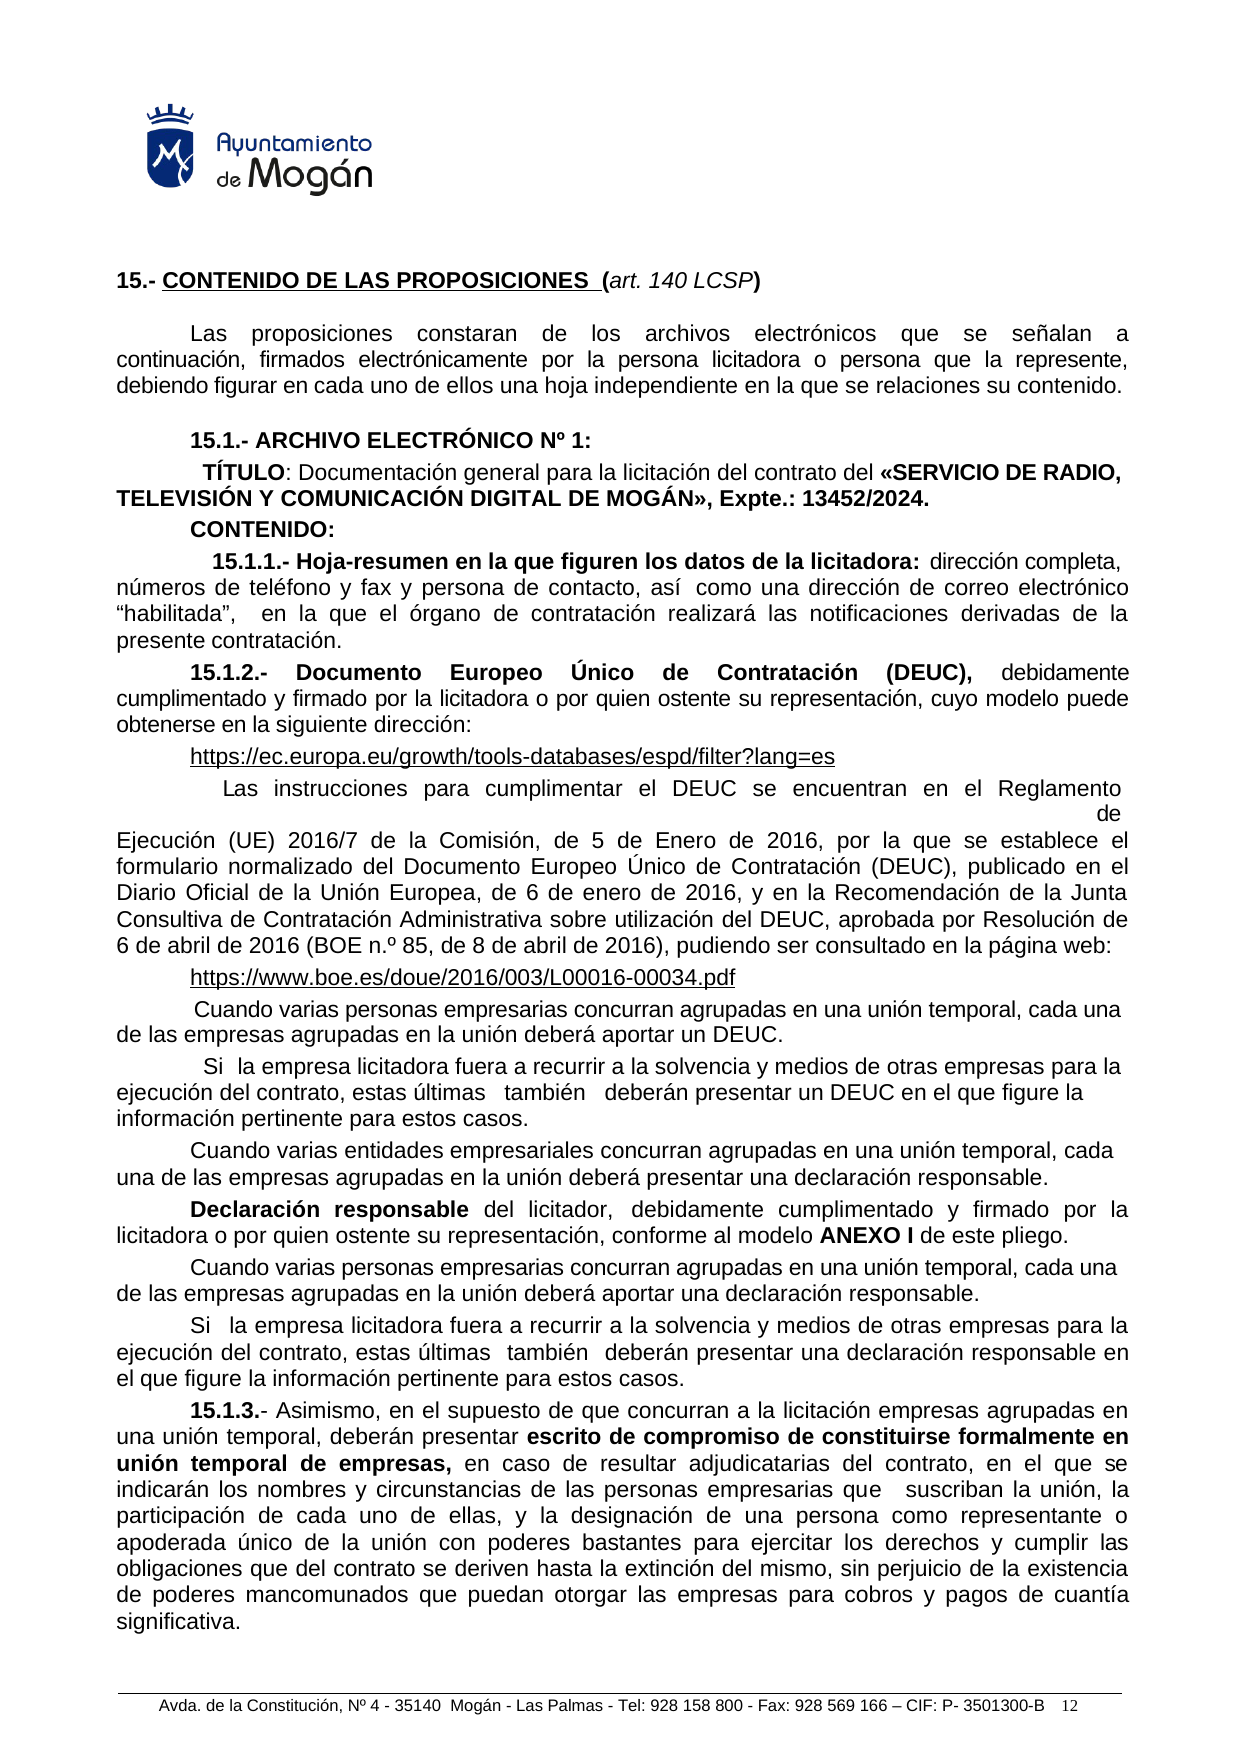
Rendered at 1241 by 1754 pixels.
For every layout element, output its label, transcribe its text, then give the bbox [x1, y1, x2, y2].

text 15.1.2.- Documento Europeo Único de Contratación (DEUC), debidamente cumplimentado y firmado por la licitadora o por quien ostente su representación, cuyo modelo puede obtenerse en la siguiente dirección: [116, 659, 1129, 738]
text TÍTULO: Documentación general para la licitación del contrato del «SERVICIO DE RADIO, [182, 460, 1121, 486]
text TELEVISIÓN Y COMUNICACIÓN DIGITAL DE MOGÁN», Expte.: 13452/2024. [116, 486, 1188, 511]
text Las proposiciones constaran de los archivos electrónicos que se señalan a continuación, firmados electrónicamente por la persona licitadora o persona que la represente, debiendo figurar en cada uno de ellos una hoja independiente en la que se relaciones su contenido. [116, 320, 1129, 399]
text Cuando varias entidades empresariales concurran agrupadas en una unión temporal, cada una de las empresas agrupadas en la unión deberá presentar una declaración responsable. [116, 1138, 1129, 1190]
text CONTENIDO: [190, 517, 1188, 543]
text Declaración responsable del licitador, debidamente cumplimentado y firmado por la licitadora o por quien ostente su representación, conforme al modelo ANEXO I de este pliego. [116, 1196, 1129, 1249]
text números de teléfono y fax y persona de contacto, así como una dirección de correo electrónico “habilitada”, en la que el órgano de contratación realizará las notificaciones derivadas de la presente contratación. [116, 575, 1129, 653]
text https://ec.europa.eu/growth/tools-databases/espd/filter?lang=es [190, 744, 1188, 770]
text https://www.boe.es/doue/2016/003/L00016-00034.pdf [190, 965, 1188, 991]
text Las instrucciones para cumplimentar el DEUC se encuentran en el Reglamento de [182, 776, 1121, 827]
text 15.1.3.- Asimismo, en el supuesto de que concurran a la licitación empresas agrupadas en una unión temporal, deberán presentar escrito de compromiso de constituirse formalmente en unión temporal de empresas, en caso de resultar adjudicatarias del contrato, en el que se indicarán los nombres y circunstancias de las personas empresarias que suscriban la unión, la participación de cada uno de ellas, y la designación de una persona como representante o apoderada único de la unión con poderes bastantes para ejercitar los derechos y cumplir las obligaciones que del contrato se deriven hasta la extinción del mismo, sin perjuicio de la existencia de poderes mancomunados que puedan otorgar las empresas para cobros y pagos de cuantía significativa. [116, 1397, 1129, 1634]
text Cuando varias personas empresarias concurran agrupadas en una unión temporal, cada una de las empresas agrupadas en la unión deberá aportar una declaración responsable. [116, 1254, 1129, 1307]
text Si la empresa licitadora fuera a recurrir a la solvencia y medios de otras empresas para la ejecución del contrato, estas últimas también deberán presentar una declaración responsable en el que figure la información pertinente para estos casos. [116, 1313, 1129, 1392]
text Si la empresa licitadora fuera a recurrir a la solvencia y medios de otras empresas para la [182, 1054, 1121, 1079]
text Avda. de la Constitución, Nº 4 - 35140 Mogán - Las Palmas - Tel: 928 158 800 - Fax: 928 569 166 – CIF: P- 3501300-B 12 [159, 1697, 1188, 1715]
picture [132, 82, 388, 214]
text Ejecución (UE) 2016/7 de la Comisión, de 5 de Enero de 2016, por la que se establece el formulario normalizado del Documento Europeo Único de Contratación (DEUC), publicado en el Diario Oficial de la Unión Europea, de 6 de enero de 2016, y en la Recomendación de la Junta Consultiva de Contratación Administrativa sobre utilización del DEUC, aprobada por Resolución de 6 de abril de 2016 (BOE n.º 85, de 8 de abril de 2016), pudiendo ser consultado en la página web: [116, 827, 1129, 959]
text ejecución del contrato, estas últimas también deberán presentar un DEUC en el que figure la información pertinente para estos casos. [116, 1079, 1129, 1132]
text 15.- CONTENIDO DE LAS PROPOSICIONES (art. 140 LCSP) [116, 268, 1188, 294]
text 15.1.1.- Hoja-resumen en la que figuren los datos de la licitadora: dirección completa, [182, 549, 1121, 575]
text de las empresas agrupadas en la unión deberá aportar un DEUC. [116, 1022, 1188, 1048]
text Cuando varias personas empresarias concurran agrupadas en una unión temporal, cada una [182, 997, 1121, 1022]
text 15.1.- ARCHIVO ELECTRÓNICO Nº 1: [190, 428, 1188, 454]
